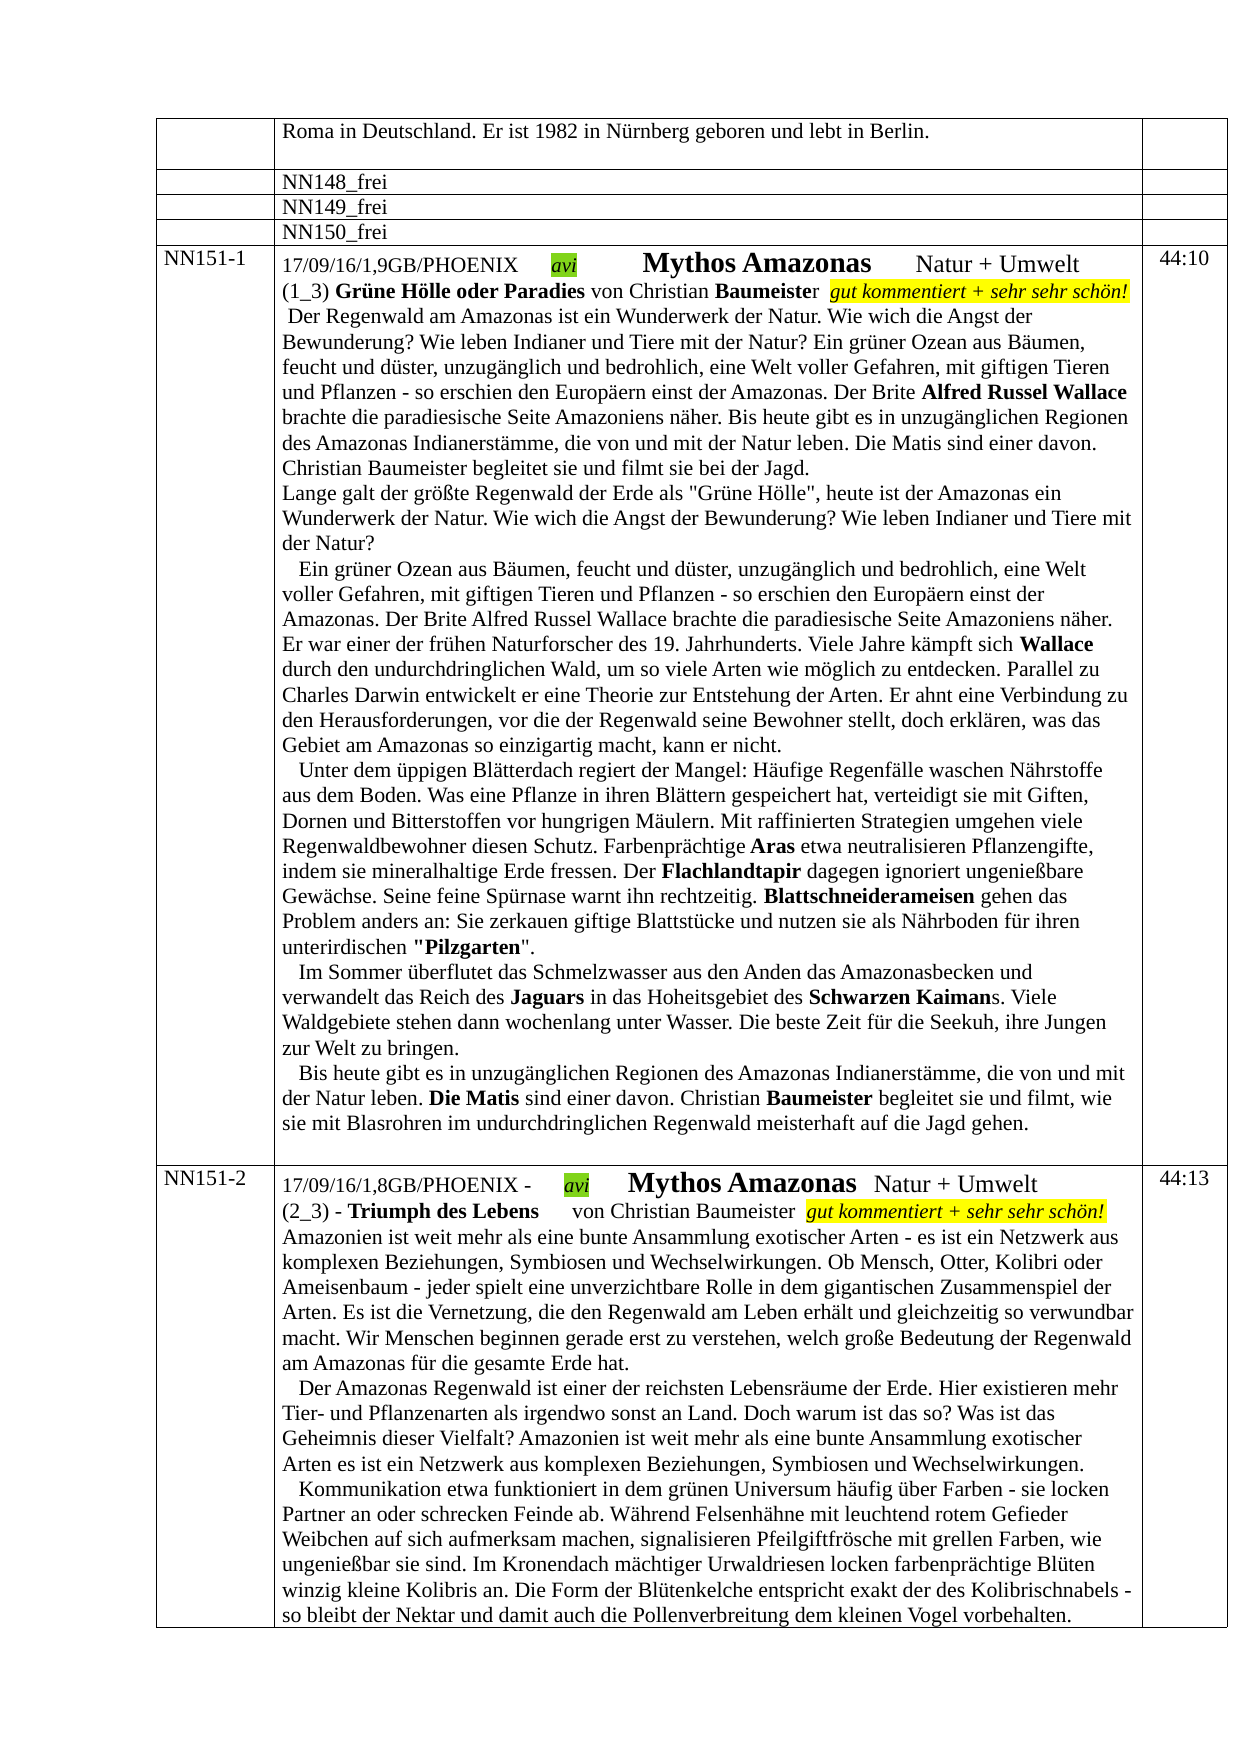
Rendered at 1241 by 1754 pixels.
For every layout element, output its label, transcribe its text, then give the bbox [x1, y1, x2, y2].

table_cell [1143, 195, 1227, 219]
table_cell 44:13 [1143, 1166, 1227, 1627]
table_cell NN148_frei [275, 170, 1142, 194]
table_cell NN149_frei [275, 195, 1142, 219]
table_cell [157, 195, 274, 219]
table_cell 44:10 [1143, 246, 1227, 1165]
table_cell [157, 119, 274, 169]
table_cell [1143, 220, 1227, 244]
table_cell NN150_frei [275, 220, 1142, 244]
table_cell NN151-1 [157, 246, 274, 1165]
table_cell [1143, 170, 1227, 194]
table_cell 17/09/16/1,8GB/PHOENIX - avi Mythos Amazonas Natur + Umwelt (2_3) - Triumph des Lebens von Christian Baumeister gut kommentiert + sehr sehr schön! Amazonien ist weit mehr als eine bunte Ansammlung exotischer Arten - es ist ein Netzwerk aus komplexen Beziehungen, Symbiosen und Wechselwirkungen. Ob Mensch, Otter, Kolibri oder Ameisenbaum - jeder spielt eine unverzichtbare Rolle in dem gigantischen Zusammenspiel der Arten. Es ist die Vernetzung, die den Regenwald am Leben erhält und gleichzeitig so verwundbar macht. Wir Menschen beginnen gerade erst zu verstehen, welch große Bedeutung der Regenwald am Amazonas für die gesamte Erde hat. Der Amazonas Regenwald ist einer der reichsten Lebensräume der Erde. Hier existieren mehr Tier- und Pflanzenarten als irgendwo sonst an Land. Doch warum ist das so? Was ist das Geheimnis dieser Vielfalt? Amazonien ist weit mehr als eine bunte Ansammlung exotischer Arten es ist ein Netzwerk aus komplexen Beziehungen, Symbiosen und Wechselwirkungen. Kommunikation etwa funktioniert in dem grünen Universum häufig über Farben - sie locken Partner an oder schrecken Feinde ab. Während Felsenhähne mit leuchtend rotem Gefieder Weibchen auf sich aufmerksam machen, signalisieren Pfeilgiftfrösche mit grellen Farben, wie ungenießbar sie sind. Im Kronendach mächtiger Urwaldriesen locken farbenprächtige Blüten winzig kleine Kolibris an. Die Form der Blütenkelche entspricht exakt der des Kolibrischnabels - so bleibt der Nektar und damit auch die Pollenverbreitung dem kleinen Vogel vorbehalten. [275, 1166, 1142, 1627]
table_cell [1143, 119, 1227, 169]
table_cell [157, 170, 274, 194]
table_cell [157, 220, 274, 244]
table_cell NN151-2 [157, 1166, 274, 1627]
table_cell 17/09/16/1,9GB/PHOENIX avi Mythos Amazonas Natur + Umwelt (1_3) Grüne Hölle oder Paradies von Christian Baumeister gut kommentiert + sehr sehr schön! Der Regenwald am Amazonas ist ein Wunderwerk der Natur. Wie wich die Angst der Bewunderung? Wie leben Indianer und Tiere mit der Natur? Ein grüner Ozean aus Bäumen, feucht und düster, unzugänglich und bedrohlich, eine Welt voller Gefahren, mit giftigen Tieren und Pflanzen - so erschien den Europäern einst der Amazonas. Der Brite Alfred Russel Wallace brachte die paradiesische Seite Amazoniens näher. Bis heute gibt es in unzugänglichen Regionen des Amazonas Indianerstämme, die von und mit der Natur leben. Die Matis sind einer davon. Christian Baumeister begleitet sie und filmt sie bei der Jagd. Lange galt der größte Regenwald der Erde als "Grüne Hölle", heute ist der Amazonas ein Wunderwerk der Natur. Wie wich die Angst der Bewunderung? Wie leben Indianer und Tiere mit der Natur? Ein grüner Ozean aus Bäumen, feucht und düster, unzugänglich und bedrohlich, eine Welt voller Gefahren, mit giftigen Tieren und Pflanzen - so erschien den Europäern einst der Amazonas. Der Brite Alfred Russel Wallace brachte die paradiesische Seite Amazoniens näher. Er war einer der frühen Naturforscher des 19. Jahrhunderts. Viele Jahre kämpft sich Wallace durch den undurchdringlichen Wald, um so viele Arten wie möglich zu entdecken. Parallel zu Charles Darwin entwickelt er eine Theorie zur Entstehung der Arten. Er ahnt eine Verbindung zu den Herausforderungen, vor die der Regenwald seine Bewohner stellt, doch erklären, was das Gebiet am Amazonas so einzigartig macht, kann er nicht. Unter dem üppigen Blätterdach regiert der Mangel: Häufige Regenfälle waschen Nährstoffe aus dem Boden. Was eine Pflanze in ihren Blättern gespeichert hat, verteidigt sie mit Giften, Dornen und Bitterstoffen vor hungrigen Mäulern. Mit raffinierten Strategien umgehen viele Regenwaldbewohner diesen Schutz. Farbenprächtige Aras etwa neutralisieren Pflanzengifte, indem sie mineralhaltige Erde fressen. Der Flachlandtapir dagegen ignoriert ungenießbare Gewächse. Seine feine Spürnase warnt ihn rechtzeitig. Blattschneiderameisen gehen das Problem anders an: Sie zerkauen giftige Blattstücke und nutzen sie als Nährboden für ihren unterirdischen "Pilzgarten". Im Sommer überflutet das Schmelzwasser aus den Anden das Amazonasbecken und verwandelt das Reich des Jaguars in das Hoheitsgebiet des Schwarzen Kaimans. Viele Waldgebiete stehen dann wochenlang unter Wasser. Die beste Zeit für die Seekuh, ihre Jungen zur Welt zu bringen. Bis heute gibt es in unzugänglichen Regionen des Amazonas Indianerstämme, die von und mit der Natur leben. Die Matis sind einer davon. Christian Baumeister begleitet sie und filmt, wie sie mit Blasrohren im undurchdringlichen Regenwald meisterhaft auf die Jagd gehen. [275, 246, 1142, 1165]
table_cell Roma in Deutschland. Er ist 1982 in Nürnberg geboren und lebt in Berlin. [275, 119, 1142, 169]
